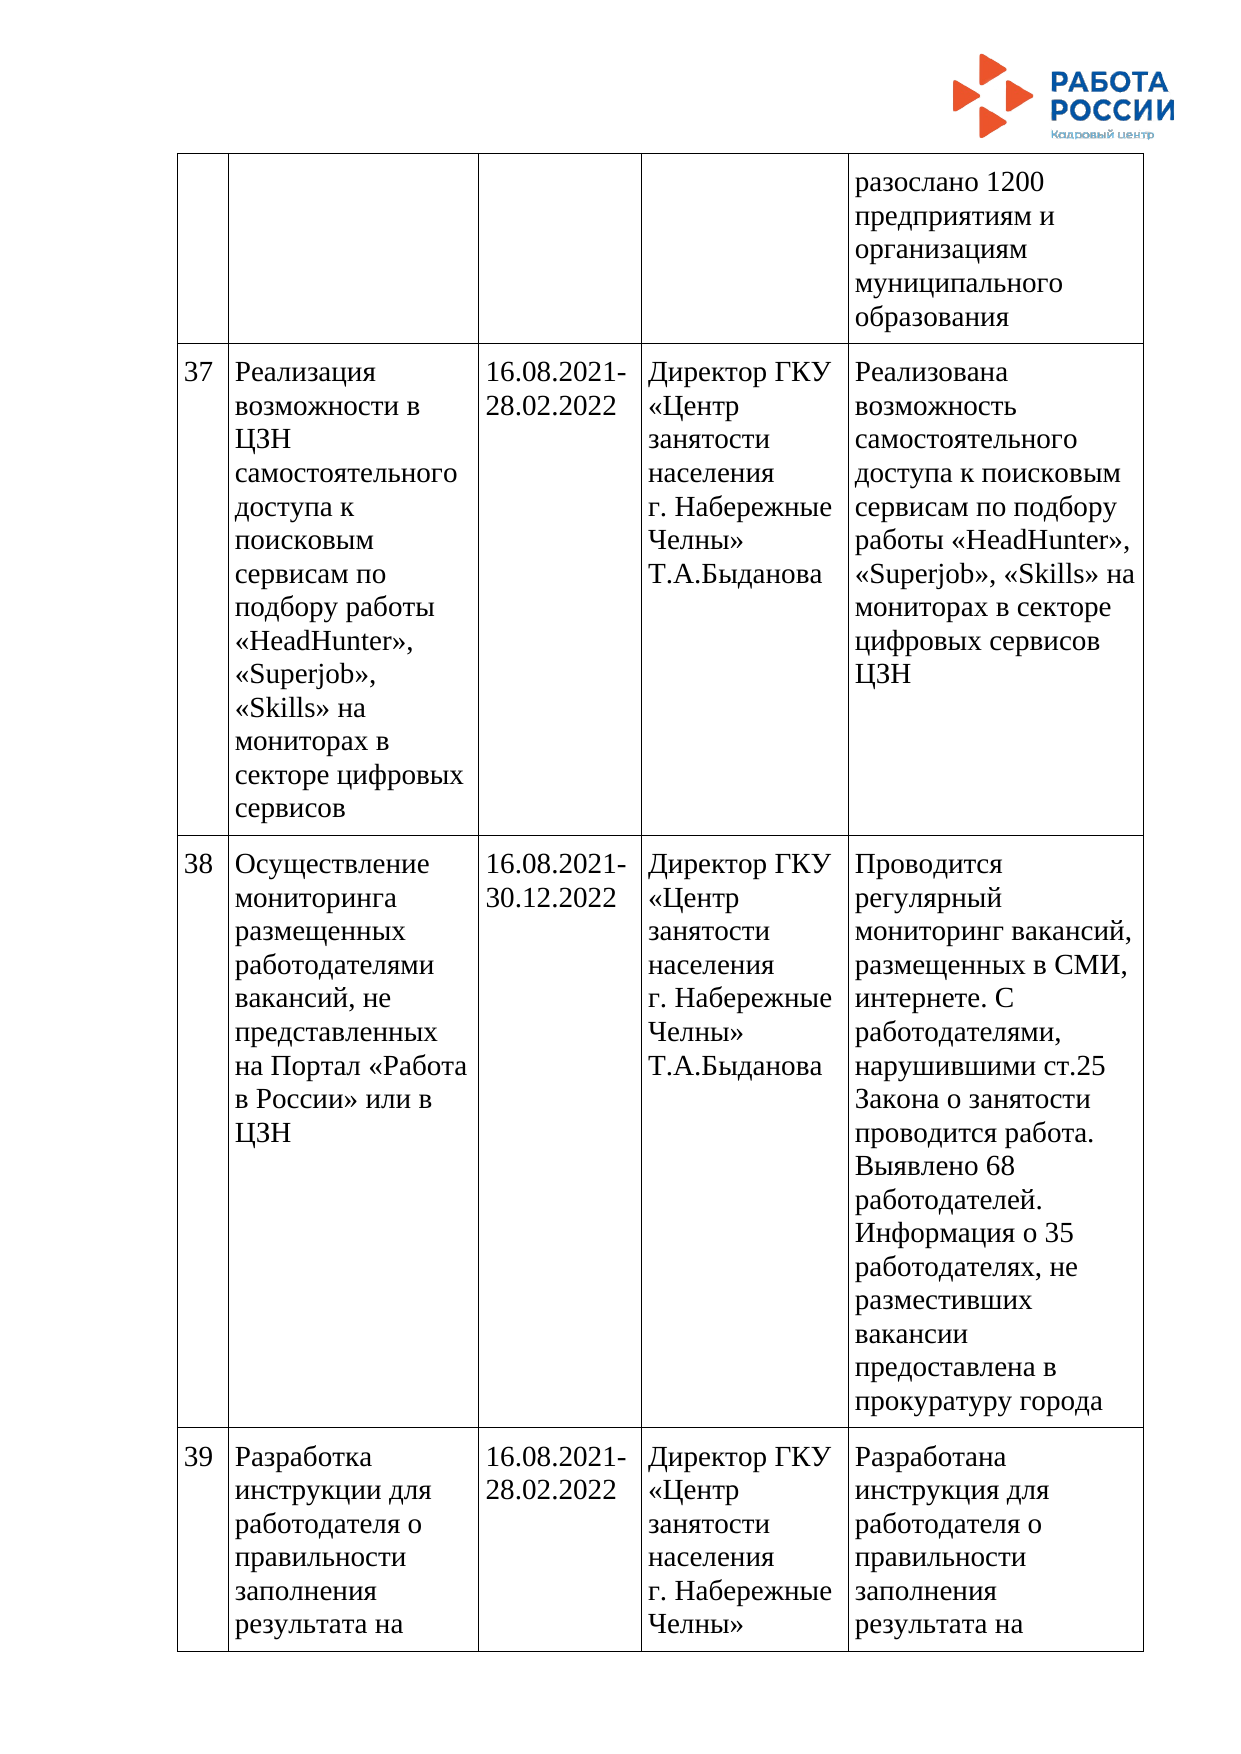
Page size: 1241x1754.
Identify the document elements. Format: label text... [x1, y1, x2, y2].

table_cell 16.08.2021-28.02.2022 [479, 344, 641, 835]
table_cell [178, 154, 228, 343]
table_cell 37 [178, 344, 228, 835]
table_cell Реализация возможности в ЦЗН самостоятельного доступа к поисковым сервисам по подбору работы «HeadHunter», «Superjob», «Skills» на мониторах в секторе цифровых сервисов [229, 344, 478, 835]
table_cell [642, 154, 848, 343]
table_cell Разработка инструкции для работодателя о правильности заполнения результата на [229, 1428, 478, 1651]
table_cell Разработана инструкция для работодателя о правильности заполнения результата на [849, 1428, 1143, 1651]
table_cell Директор ГКУ «Центр занятости населения г. Набережные Челны» [642, 1428, 848, 1651]
table_cell разослано 1200 предприятиям и организациям муниципального образования [849, 154, 1143, 343]
table_cell 16.08.2021-30.12.2022 [479, 836, 641, 1427]
table_cell Проводится регулярный мониторинг вакансий, размещенных в СМИ, интернете. С работодателями, нарушившими ст.25 Закона о занятости проводится работа. Выявлено 68 работодателей. Информация о 35 работодателях, не разместивших вакансии предоставлена в прокуратуру города [849, 836, 1143, 1427]
table_cell Осуществление мониторинга размещенных работодателями вакансий, не представленных на Портал «Работа в России» или в ЦЗН [229, 836, 478, 1427]
table_cell 38 [178, 836, 228, 1427]
table_cell [229, 154, 478, 343]
table_cell Реализована возможность самостоятельного доступа к поисковым сервисам по подбору работы «HeadHunter», «Superjob», «Skills» на мониторах в секторе цифровых сервисов ЦЗН [849, 344, 1143, 835]
table_cell 39 [178, 1428, 228, 1651]
table_cell 16.08.2021-28.02.2022 [479, 1428, 641, 1651]
table_cell Директор ГКУ «Центр занятости населения г. Набережные Челны» Т.А.Быданова [642, 836, 848, 1427]
table_cell Директор ГКУ «Центр занятости населения г. Набережные Челны» Т.А.Быданова [642, 344, 848, 835]
table_cell [479, 154, 641, 343]
